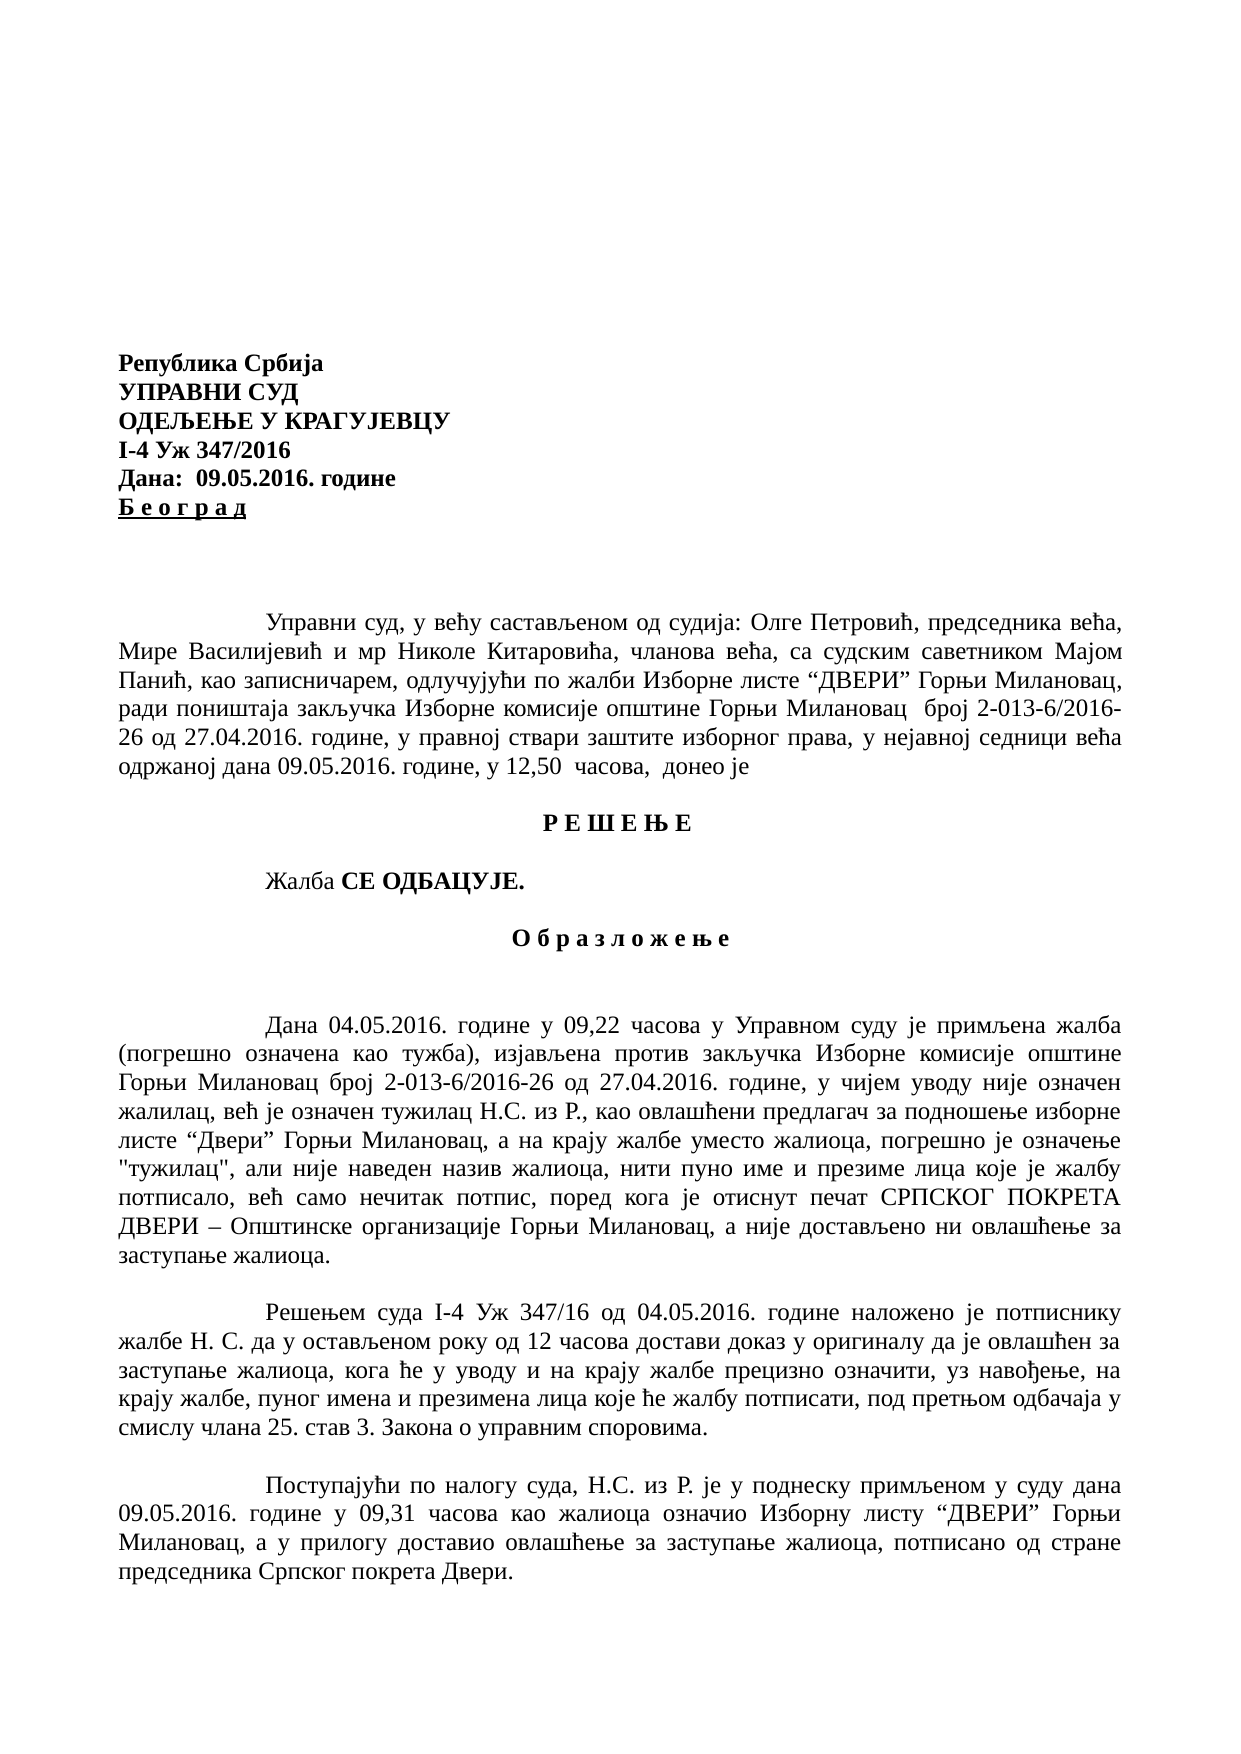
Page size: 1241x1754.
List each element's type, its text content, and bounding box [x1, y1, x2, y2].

text I-4 Уж 347/2016 [118, 435, 1122, 463]
text Поступајући по налогу суда, Н.С. из Р. је у поднеску примљеном у суду дана 09.05.2016. године у 09,31 часова као жалиоца означио Изборну листу “ДВЕРИ” Горњи Милановац, а у прилогу доставио овлашћење за заступање жалиоца, потписано од стране председника Српског покрета Двери. [118, 1470, 1122, 1585]
text Дана 04.05.2016. године у 09,22 часова у Управном суду је примљена жалба (погрешно означена као тужба), изјављена против закључка Изборне комисије општине Горњи Милановац број 2-013-6/2016-26 од 27.04.2016. године, у чијем уводу није означен жалилац, већ је означен тужилац Н.С. из Р., као овлашћени предлагач за подношење изборне листе “Двери” Горњи Милановац, а на крају жалбе уместо жалиоца, погрешно је означење "тужилац", али није наведен назив жалиоца, нити пуно име и презиме лица које је жалбу потписало, већ само нечитак потпис, поред кога је отиснут печат СРПСКОГ ПОКРЕТА ДВЕРИ – Општинске организације Горњи Милановац, а није достављено ни овлашћење за заступање жалиоца. [118, 1010, 1122, 1268]
text УПРАВНИ СУД [118, 377, 1122, 406]
text Р Е Ш Е Њ Е [118, 808, 1122, 837]
text Дана: 09.05.2016. године [118, 463, 1122, 492]
text ОДEЉЕЊЕ У КРАГУЈЕВЦУ [118, 406, 1122, 435]
text О б р а з л о ж е њ е [118, 923, 1122, 952]
text Б е о г р а д [118, 492, 1122, 521]
text Управни суд, у већу састављеном од судија: Олге Петровић, председника већа, Мире Василијевић и мр Николе Китаровића, чланова већа, са судским саветником Мајом Панић, као записничарем, одлучујући по жалби Изборне листе “ДВЕРИ” Горњи Милановац, ради поништаја закључка Изборне комисије општине Горњи Милановац број 2-013-6/2016-26 од 27.04.2016. године, у правној ствари заштите изборног права, у нејавној седници већа одржаној дана 09.05.2016. године, у 12,50 часова, донео је [118, 607, 1122, 780]
text Решењем суда I-4 Уж 347/16 од 04.05.2016. године наложено је потписнику жалбе Н. С. да у остављеном року од 12 часова достави доказ у оригиналу да је овлашћен за заступање жалиоца, кога ће у уводу и на крају жалбе прецизно означити, уз навођење, на крају жалбе, пуног имена и презимена лица које ће жалбу потписати, под претњом одбачаја у смислу члана 25. став 3. Закона о управним споровима. [118, 1297, 1122, 1441]
text Жалба СЕ ОДБАЦУЈЕ. [118, 866, 1122, 895]
text Република Србија [118, 348, 1122, 377]
